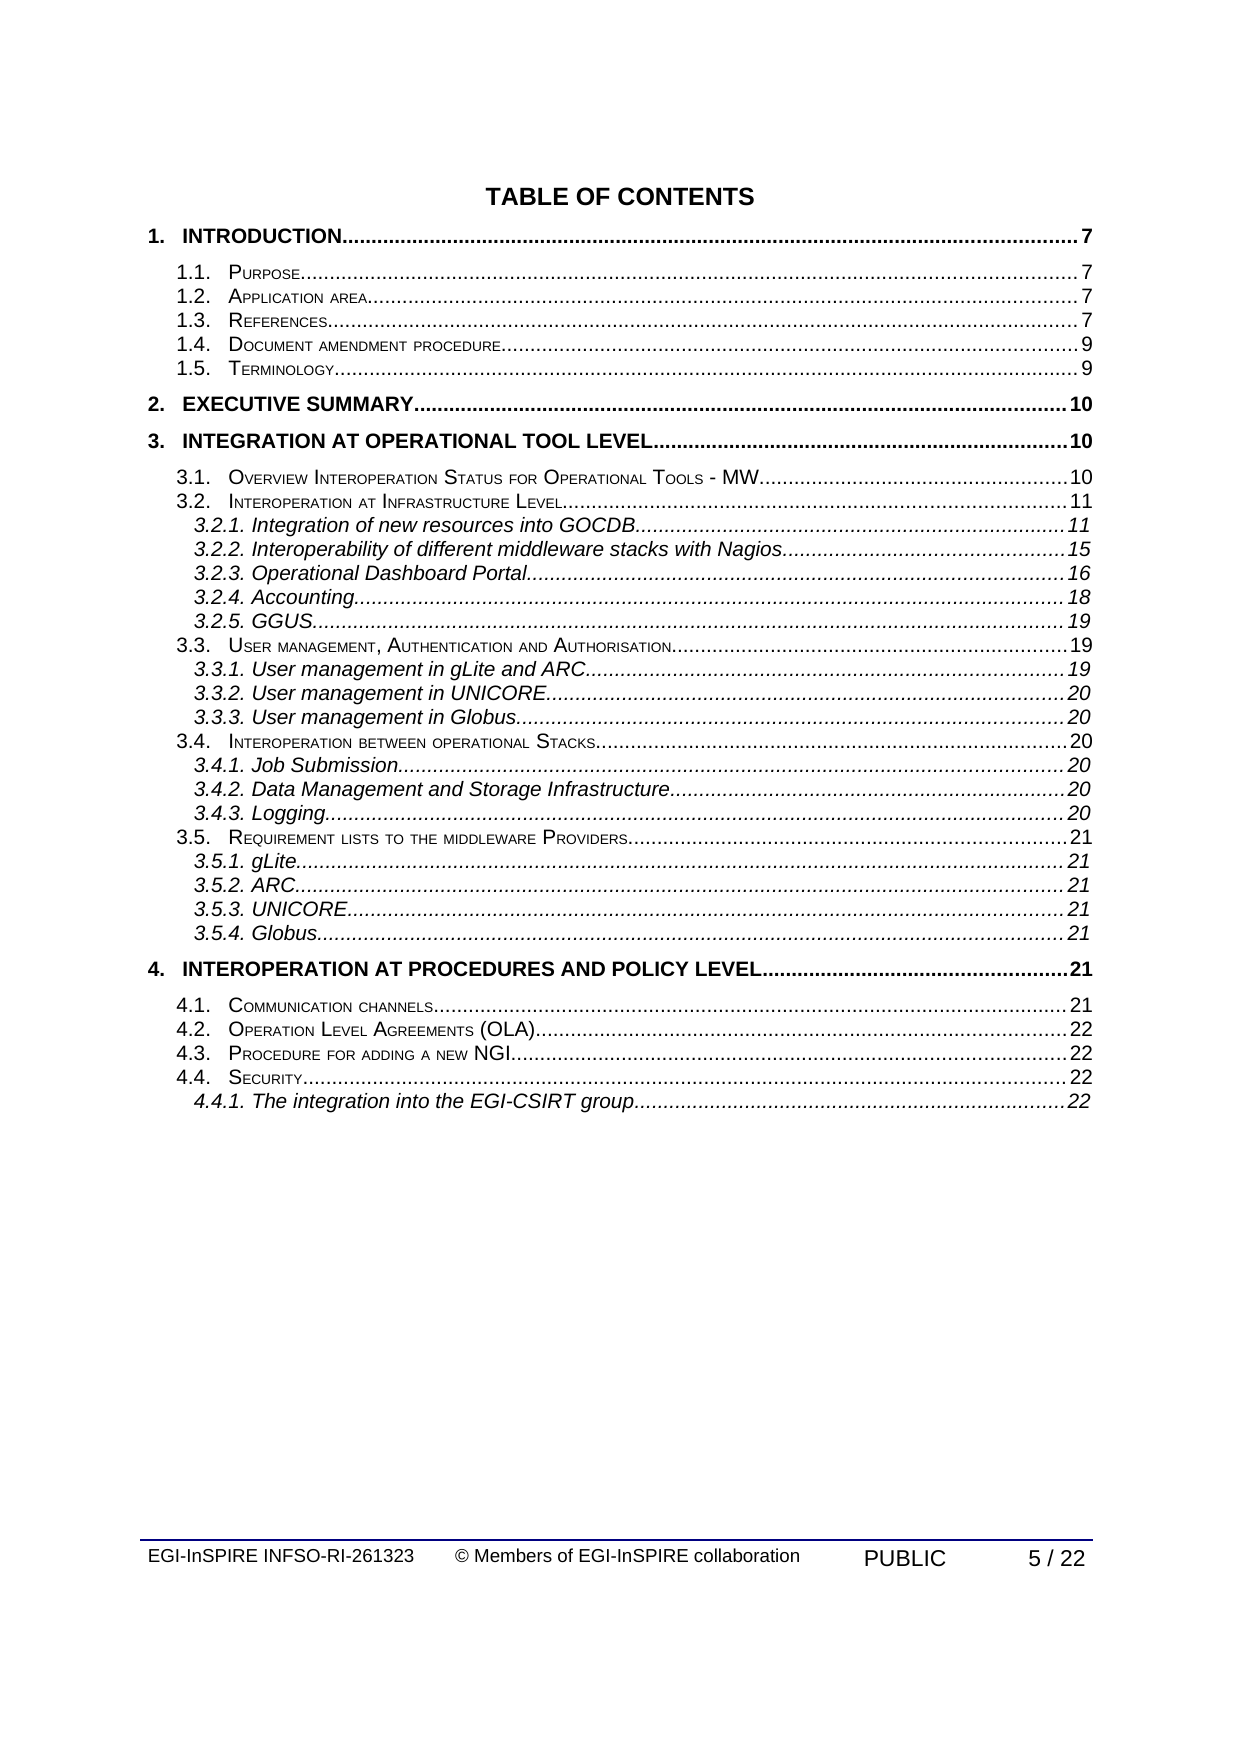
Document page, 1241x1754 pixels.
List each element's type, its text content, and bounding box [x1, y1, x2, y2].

text 3.3.1. User management in gLite and ARC 19 [193, 657, 1093, 681]
text 3.4.1. Job Submission 20 [193, 753, 1093, 777]
text 3.4.2. Data Management and Storage Infrastructure 20 [193, 777, 1093, 801]
text 1.4. Document amendment procedure 9 [176, 332, 1093, 356]
text 3.4.3. Logging 20 [193, 801, 1093, 824]
text 3.5.4. Globus 21 [193, 920, 1093, 944]
text 1. Introduction 7 [148, 223, 1093, 247]
text 3.5. Requirement lists to the middleware Providers 21 [176, 824, 1093, 848]
text 3.3.2. User management in UNICORE 20 [193, 681, 1093, 705]
text 3.2.5. GGUS 19 [193, 609, 1093, 633]
text Table of contents [148, 182, 1093, 211]
text 3.2.3. Operational Dashboard Portal 16 [193, 561, 1093, 585]
text 4.4. Security 22 [176, 1065, 1093, 1089]
text 4.2. Operation Level Agreements (OLA) 22 [176, 1017, 1093, 1041]
text 3.1. Overview Interoperation Status for Operational Tools - MW 10 [176, 465, 1093, 489]
text 1.2. Application area 7 [176, 284, 1093, 308]
text 3.5.1. gLite 21 [193, 848, 1093, 872]
text 3.5.3. UNICORE 21 [193, 896, 1093, 920]
text 3. Integration at Operational Tool Level 10 [148, 429, 1093, 453]
text 4. Interoperation at Procedures and Policy Level 21 [148, 957, 1093, 981]
text 3.2.2. Interoperability of different middleware stacks with Nagios 15 [193, 537, 1093, 561]
text 1.3. References 7 [176, 308, 1093, 332]
text 3.2.4. Accounting 18 [193, 585, 1093, 609]
text 3.4. Interoperation between operational Stacks 20 [176, 729, 1093, 753]
text 2. Executive Summary 10 [148, 392, 1093, 416]
text 3.3. User management, Authentication and Authorisation 19 [176, 633, 1093, 657]
text 3.2.1. Integration of new resources into GOCDB 11 [193, 513, 1093, 537]
text 1.1. Purpose 7 [176, 260, 1093, 284]
text 3.2. Interoperation at Infrastructure Level 11 [176, 489, 1093, 513]
text 4.4.1. The integration into the EGI-CSIRT group 22 [193, 1089, 1093, 1113]
text 4.3. Procedure for adding a new NGI 22 [176, 1041, 1093, 1065]
text 3.5.2. ARC 21 [193, 872, 1093, 896]
text 4.1. Communication channels 21 [176, 993, 1093, 1017]
text 3.3.3. User management in Globus 20 [193, 705, 1093, 729]
text 1.5. Terminology 9 [176, 356, 1093, 380]
